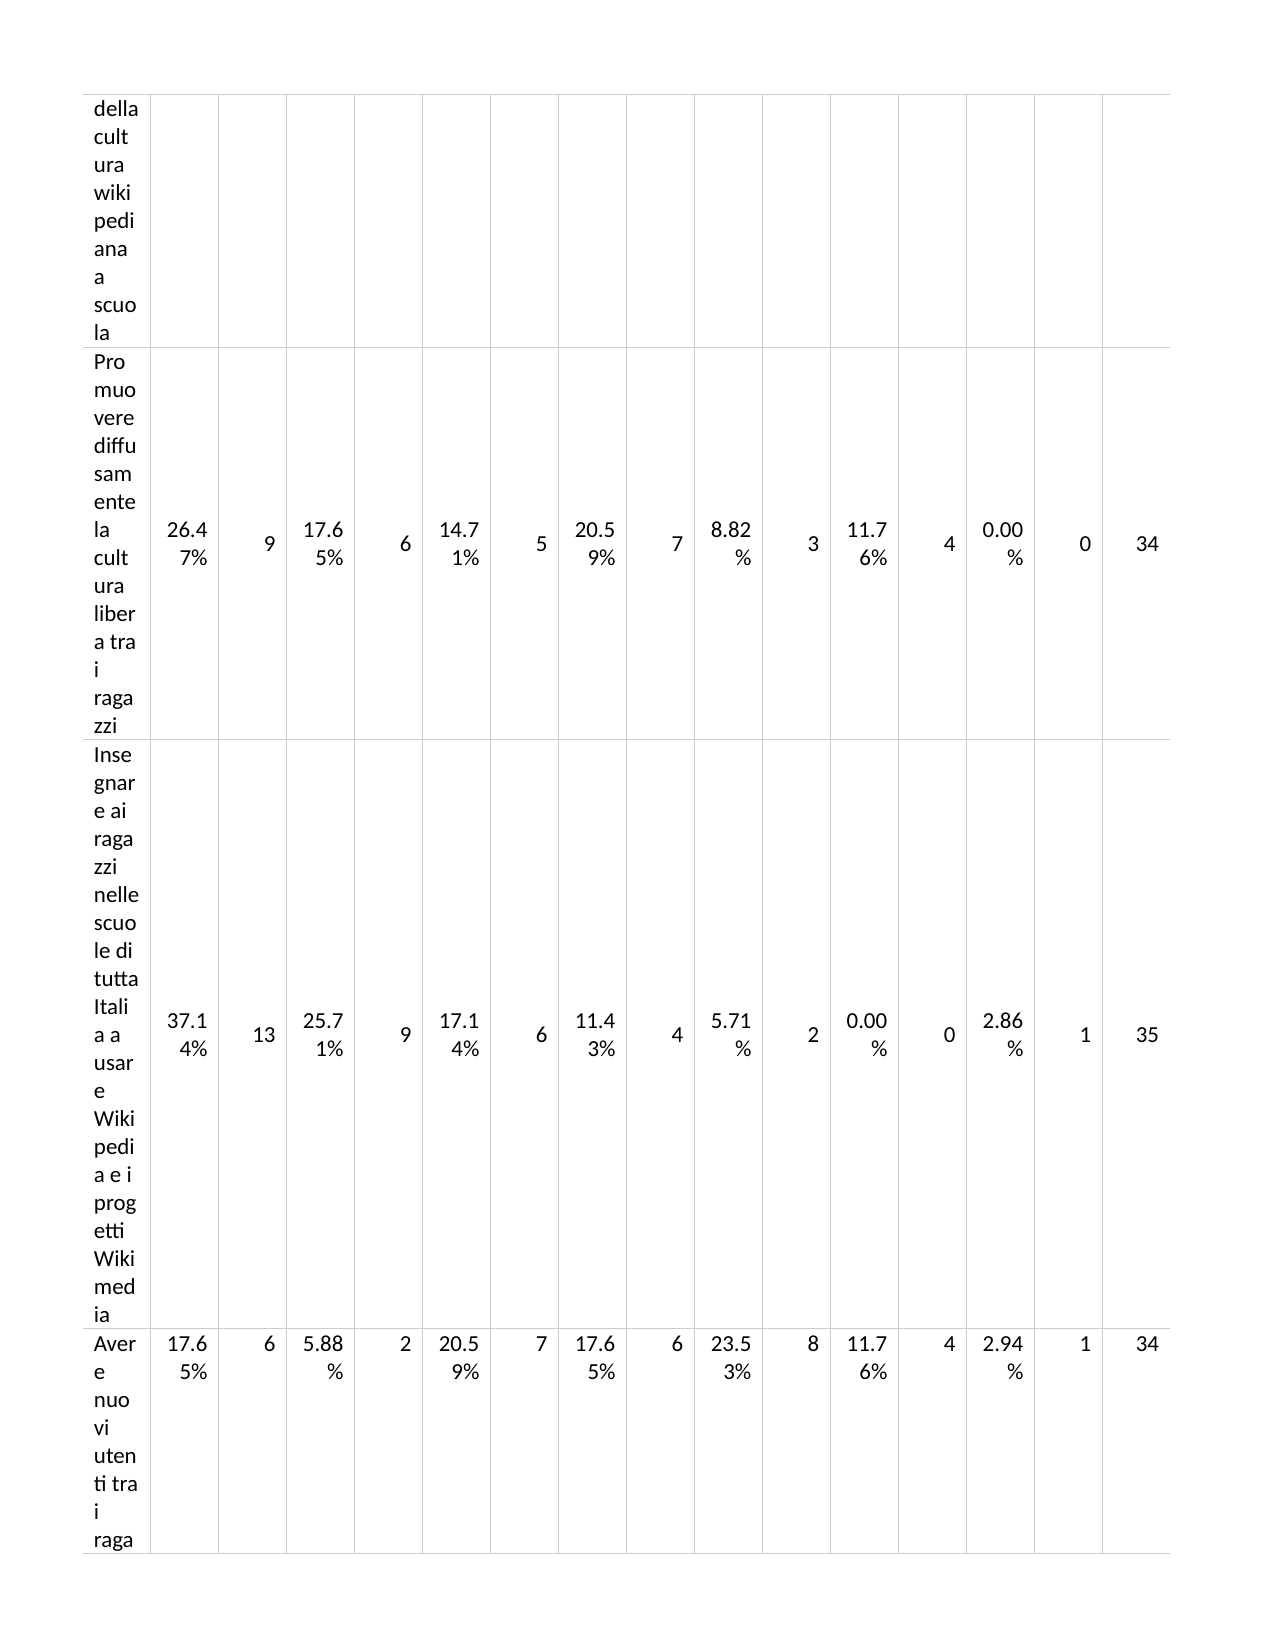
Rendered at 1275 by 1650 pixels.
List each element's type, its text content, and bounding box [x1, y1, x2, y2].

table_cell 26.47% [151, 348, 218, 739]
table_cell 2.94% [967, 1329, 1034, 1553]
table_cell 17.65% [287, 348, 354, 739]
table_cell [695, 95, 762, 346]
table_cell [287, 95, 354, 346]
table_cell 34 [1103, 348, 1170, 739]
table_cell Avere nuovi utenti tra i raga [83, 1329, 150, 1553]
table_cell 23.53% [695, 1329, 762, 1553]
table_cell 20.59% [559, 348, 626, 739]
table_cell 1 [1035, 1329, 1102, 1553]
table_cell [491, 95, 558, 346]
table_cell 20.59% [423, 1329, 490, 1553]
table_cell 14.71% [423, 348, 490, 739]
table_cell 0.00% [967, 348, 1034, 739]
table_cell della cultura wikipediana a scuola [83, 95, 150, 346]
table_cell 0.00% [831, 740, 898, 1328]
table_cell [559, 95, 626, 346]
table_cell 2.86% [967, 740, 1034, 1328]
table_cell 37.14% [151, 740, 218, 1328]
table_cell [763, 95, 830, 346]
table_cell 25.71% [287, 740, 354, 1328]
table_cell 6 [219, 1329, 286, 1553]
table_cell Promuovere diffusamente la cultura libera tra i ragazzi [83, 348, 150, 739]
table_cell 8 [763, 1329, 830, 1553]
table_cell Insegnare ai ragazzi nelle scuole di tutta Italia a usare Wikipedia e i progetti Wikimedia [83, 740, 150, 1328]
table_cell 35 [1103, 740, 1170, 1328]
table_cell 6 [355, 348, 422, 739]
table_cell 34 [1103, 1329, 1170, 1553]
table_cell 17.65% [151, 1329, 218, 1553]
table_cell 9 [355, 740, 422, 1328]
table_cell 11.76% [831, 348, 898, 739]
table_cell 5.88% [287, 1329, 354, 1553]
table_cell 2 [763, 740, 830, 1328]
table_cell 13 [219, 740, 286, 1328]
table_cell [151, 95, 218, 346]
table_cell 7 [627, 348, 694, 739]
table_cell [627, 95, 694, 346]
table_cell 4 [899, 1329, 966, 1553]
table_cell [967, 95, 1034, 346]
table_cell 3 [763, 348, 830, 739]
table_cell [1035, 95, 1102, 346]
table_cell 0 [899, 740, 966, 1328]
table_cell 4 [627, 740, 694, 1328]
table_cell [1103, 95, 1170, 346]
table_cell 2 [355, 1329, 422, 1553]
table_cell 6 [627, 1329, 694, 1553]
table_cell 0 [1035, 348, 1102, 739]
table_cell [219, 95, 286, 346]
table_cell 9 [219, 348, 286, 739]
table_cell 5.71% [695, 740, 762, 1328]
table_cell 17.14% [423, 740, 490, 1328]
table_cell 1 [1035, 740, 1102, 1328]
table_cell 6 [491, 740, 558, 1328]
table_cell [355, 95, 422, 346]
table_cell 5 [491, 348, 558, 739]
table_cell [899, 95, 966, 346]
table_cell 8.82% [695, 348, 762, 739]
table_cell [423, 95, 490, 346]
table_cell 11.43% [559, 740, 626, 1328]
table_cell 4 [899, 348, 966, 739]
table_cell 11.76% [831, 1329, 898, 1553]
table_cell 17.65% [559, 1329, 626, 1553]
table_cell [831, 95, 898, 346]
table_cell 7 [491, 1329, 558, 1553]
